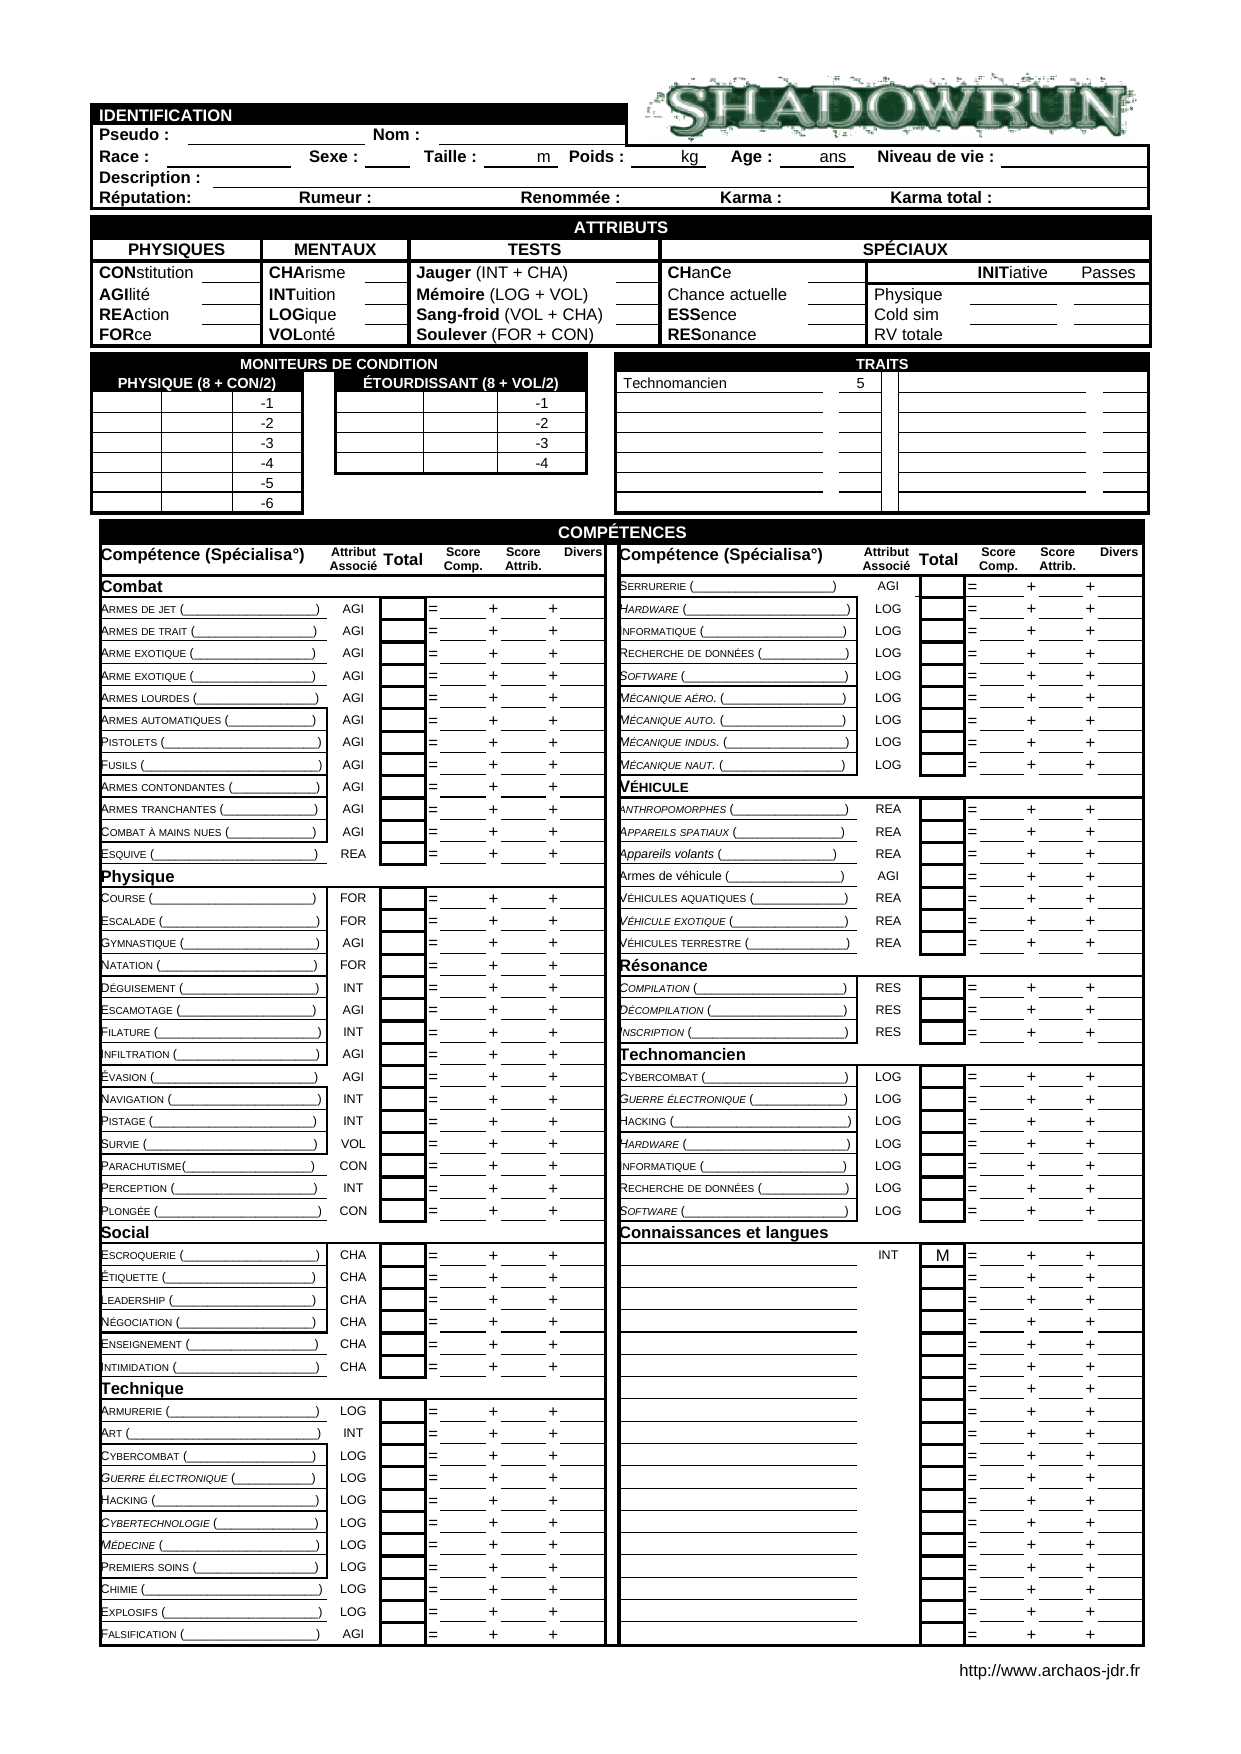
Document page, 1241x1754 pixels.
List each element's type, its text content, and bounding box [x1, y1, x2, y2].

table_cell + [546, 997, 560, 1019]
table_cell [839, 453, 881, 472]
table_cell [621, 1244, 857, 1264]
table_cell + [546, 1244, 560, 1264]
table_cell + [486, 975, 501, 997]
table_cell [426, 545, 440, 573]
table_cell [922, 1468, 963, 1487]
table_cell [426, 1376, 440, 1398]
table_cell anthropomorphes (________________) [621, 799, 857, 819]
table_cell [376, 863, 380, 886]
table_cell [899, 453, 1086, 472]
table_cell [980, 775, 1024, 796]
table_cell [440, 1020, 486, 1042]
table_cell [382, 688, 424, 707]
table_cell [922, 1312, 963, 1331]
table_cell [382, 1179, 424, 1198]
table_cell + [546, 841, 560, 863]
table_cell RV totale [868, 324, 970, 344]
table_cell Médecine (______________________) [102, 1533, 326, 1554]
table_cell [915, 640, 919, 663]
table_cell [857, 819, 861, 841]
table_cell [440, 1199, 486, 1220]
table_cell + [1083, 1309, 1098, 1331]
table_cell [560, 1043, 604, 1064]
table_cell AGI [331, 618, 376, 640]
table_cell [857, 1376, 861, 1398]
table_cell res [861, 997, 915, 1019]
table_cell Mécanique aéro. (_________________) [621, 687, 856, 707]
table_cell [382, 1000, 424, 1019]
table_cell [498, 491, 586, 511]
table_cell [1039, 664, 1083, 685]
table_cell m [484, 145, 558, 166]
table_cell [560, 753, 604, 774]
table_cell log [861, 663, 915, 685]
table_cell = [966, 819, 979, 841]
table_cell = [966, 730, 979, 752]
table_cell [382, 1602, 424, 1621]
table_cell [1098, 799, 1142, 819]
table_header [588, 352, 614, 372]
table_cell INT [331, 1086, 376, 1108]
table_cell [823, 372, 839, 392]
table_cell [327, 1400, 331, 1421]
table_cell Renommée : [513, 188, 631, 207]
table_cell [915, 1244, 919, 1264]
table_cell Informatique (____________________) [621, 1154, 856, 1175]
table_cell + [1024, 1086, 1039, 1108]
table_cell [980, 597, 1024, 618]
table_cell [501, 1176, 546, 1198]
table_cell + [1083, 1066, 1098, 1086]
table_cell + [1083, 707, 1098, 729]
table_cell + [546, 953, 560, 975]
table_cell [1083, 774, 1098, 796]
table_cell + [546, 1510, 560, 1532]
table_cell [922, 911, 963, 930]
table_cell [808, 325, 865, 344]
table_cell [382, 755, 424, 774]
table_cell [861, 1331, 915, 1354]
table_cell [857, 886, 861, 908]
table_cell [1001, 147, 1147, 166]
table_cell [440, 909, 486, 930]
table_cell + [1024, 1554, 1039, 1577]
table_cell [93, 392, 161, 412]
table_cell log [861, 596, 915, 618]
table_cell [616, 263, 658, 282]
table_cell [857, 863, 861, 886]
table_cell + [1024, 618, 1039, 640]
table_cell [440, 1377, 486, 1398]
table_cell [861, 774, 915, 796]
table_cell [560, 1533, 604, 1554]
table_cell [1098, 931, 1142, 952]
table_cell = [966, 799, 979, 819]
table_cell + [486, 663, 501, 685]
table_cell [980, 1377, 1024, 1398]
table_cell Combat à mains nues (____________) [102, 820, 326, 841]
table_cell cha [331, 1287, 376, 1309]
table_cell Armurerie (_____________________) [102, 1400, 327, 1421]
table_cell [486, 577, 501, 596]
table_cell = [966, 977, 979, 997]
table_cell [857, 1042, 861, 1064]
table_cell [980, 1221, 1024, 1242]
table_cell FORce [93, 324, 202, 344]
table_cell [980, 1110, 1024, 1131]
table_cell Race : [93, 144, 167, 166]
table_cell [980, 909, 1024, 930]
table_cell [621, 1288, 857, 1309]
table_cell [857, 1554, 861, 1577]
table_cell Armes lourdes (_________________) [102, 686, 327, 707]
table_cell AGI [331, 1064, 376, 1086]
table_cell INITiative [970, 263, 1057, 282]
table_cell Compétence (Spécialisa°) [621, 545, 857, 573]
table_cell [980, 1355, 1024, 1376]
table_cell [382, 1268, 424, 1287]
table_cell log [861, 752, 915, 774]
table_cell [560, 577, 604, 596]
table_cell [915, 841, 919, 863]
table_cell [382, 1067, 424, 1086]
table_cell [162, 433, 232, 452]
table_cell + [1083, 977, 1098, 997]
table_cell + [1083, 685, 1098, 707]
table_cell [382, 1245, 424, 1264]
table_cell [501, 1043, 546, 1064]
table_cell [501, 1132, 546, 1153]
table_cell + [546, 640, 560, 663]
table_cell [980, 1555, 1024, 1577]
table_cell Intimidation (____________________) [102, 1355, 327, 1376]
table_cell [376, 577, 380, 596]
table_cell + [486, 1265, 501, 1287]
table_cell [1086, 452, 1103, 472]
table_cell [1098, 1221, 1142, 1242]
table_cell Cybertechnologie (______________) [102, 1512, 326, 1532]
table_cell = [966, 1066, 979, 1086]
table_cell + [1024, 886, 1039, 908]
table_cell [93, 473, 161, 491]
table_cell [501, 1020, 546, 1042]
table_cell [1039, 1132, 1083, 1153]
table_cell CON [331, 1198, 376, 1220]
table_cell [915, 1175, 919, 1198]
table_cell [861, 1376, 915, 1398]
table_cell [617, 453, 822, 472]
table_cell + [1024, 997, 1039, 1019]
table_cell [501, 1622, 546, 1643]
table_cell = [966, 1331, 979, 1354]
table_cell [560, 888, 604, 908]
table_cell [501, 976, 546, 997]
table_cell [1098, 1110, 1142, 1131]
table_cell [560, 641, 604, 663]
table_cell + [1083, 596, 1098, 618]
table_cell + [546, 908, 560, 930]
table_cell [560, 1199, 604, 1220]
table_cell [501, 1244, 546, 1264]
table_cell Résonance [621, 954, 857, 975]
table_cell [922, 710, 963, 729]
table_cell [607, 1488, 617, 1554]
table_cell [501, 909, 546, 930]
table_cell [426, 863, 440, 886]
table_cell [823, 412, 839, 432]
table_cell [823, 392, 839, 412]
table_cell [915, 1465, 919, 1487]
table_cell [380, 866, 426, 886]
table_cell [440, 1310, 486, 1331]
table_cell Recherche de données (____________) [621, 641, 856, 663]
table_cell [621, 1333, 857, 1354]
table_cell [882, 372, 898, 511]
table_cell [331, 863, 376, 886]
table_cell [915, 1287, 919, 1309]
table_cell [915, 1309, 919, 1331]
table_cell + [1083, 1019, 1098, 1042]
table_cell + [1083, 841, 1098, 863]
table_cell = [966, 640, 979, 663]
table_cell = [966, 886, 979, 908]
table_cell AGI [331, 598, 376, 618]
table_cell [839, 413, 881, 432]
table_cell + [1024, 577, 1039, 596]
table_cell [327, 1621, 331, 1643]
table_cell [617, 393, 822, 412]
table_cell [588, 392, 614, 412]
table_cell [922, 1513, 963, 1532]
table_cell Armes contondantes (____________) [102, 776, 326, 796]
table_cell + [1083, 1621, 1098, 1643]
table_cell [1039, 731, 1083, 752]
table_cell [915, 752, 919, 774]
table_cell [560, 1244, 604, 1264]
table_cell = [966, 841, 979, 863]
table_cell [899, 413, 1086, 432]
table_cell [382, 1290, 424, 1309]
table_cell [380, 1379, 426, 1398]
table_cell [560, 598, 604, 618]
table_cell [1098, 1489, 1142, 1510]
table_cell + [1083, 1488, 1098, 1510]
table_cell [915, 1599, 919, 1621]
table_cell [980, 1578, 1024, 1599]
table_cell [915, 685, 919, 707]
table_cell Mécanique naut. (_________________) [621, 753, 856, 774]
table_cell Physique (8 + CON/2) [93, 375, 301, 392]
table_cell + [1083, 577, 1098, 596]
table_cell [922, 1491, 963, 1510]
table_cell [857, 774, 861, 796]
table_cell [915, 730, 919, 752]
table_cell [980, 1154, 1024, 1175]
table_cell [440, 686, 486, 707]
table_cell + [1083, 997, 1098, 1019]
table_cell [440, 1244, 486, 1264]
table_cell Armes de jet (___________________) [102, 598, 327, 618]
table_cell [1001, 188, 1147, 207]
table_cell [560, 619, 604, 640]
table_cell [857, 841, 861, 863]
table_cell log [861, 730, 915, 752]
table_cell [501, 641, 546, 663]
table_cell [501, 820, 546, 841]
table_cell Mécanique auto. (_________________) [621, 708, 856, 729]
table_cell [1039, 1244, 1083, 1264]
table_cell [382, 1023, 424, 1042]
table_cell Falsification (___________________) [102, 1622, 327, 1643]
table_cell [965, 1220, 979, 1242]
table_cell [1098, 1600, 1142, 1621]
table_cell = [427, 796, 440, 819]
table_cell [616, 325, 658, 344]
table_cell [327, 685, 331, 707]
table_cell [382, 1401, 424, 1421]
table_cell [861, 1309, 915, 1331]
table_cell = [966, 1532, 979, 1554]
table_cell + [1024, 707, 1039, 729]
table_cell [823, 472, 839, 491]
table_cell [546, 1376, 560, 1398]
table_cell [560, 1400, 604, 1421]
table_cell Rumeur : [291, 188, 410, 207]
table_header Moniteurs de condition [93, 355, 585, 372]
table_cell [440, 1221, 486, 1242]
table_cell + [1083, 799, 1098, 819]
table_cell log [861, 1198, 915, 1220]
table_cell [426, 1220, 440, 1242]
table_cell = [427, 1086, 440, 1108]
table_cell + [1024, 663, 1039, 685]
table_cell + [546, 1086, 560, 1108]
table_cell agi [331, 1621, 376, 1643]
table_cell [1098, 1087, 1142, 1108]
table_cell [616, 283, 658, 304]
table_cell = [427, 618, 440, 640]
table_cell [621, 1489, 857, 1510]
table_cell + [1024, 1376, 1039, 1398]
table_cell + [1083, 1331, 1098, 1354]
table_cell log [861, 1109, 915, 1131]
table_cell [980, 1511, 1024, 1532]
table_cell Physique [102, 864, 327, 886]
table_cell [617, 473, 822, 491]
table_cell Appareils spatiaux (_______________) [621, 820, 857, 841]
table_cell Sang-froid (VOL + CHA) [411, 304, 616, 324]
table_cell [1039, 864, 1083, 886]
table_cell [915, 1421, 919, 1443]
table_cell Inscription (______________________) [621, 1020, 856, 1042]
table_cell [162, 493, 232, 511]
table_cell = [966, 752, 979, 774]
table_cell [607, 1554, 617, 1577]
table_cell [621, 1600, 857, 1621]
table_cell [980, 1199, 1024, 1220]
table_cell [1098, 619, 1142, 640]
table_cell + [1083, 1599, 1098, 1621]
table_cell [1098, 1533, 1142, 1554]
table_cell CHanCe [662, 263, 808, 282]
table_cell [1039, 954, 1083, 975]
table_cell RES [861, 977, 915, 997]
table_cell VOLonté [263, 324, 365, 344]
table_cell = [966, 1287, 979, 1309]
table_cell Étiquette (_____________________) [102, 1266, 326, 1287]
table_cell [980, 820, 1024, 841]
table_cell + [486, 1421, 501, 1443]
table_cell [1098, 954, 1142, 975]
table_cell Score Attrib. [501, 545, 546, 573]
table_cell [1074, 285, 1149, 304]
table_header Identification [93, 106, 625, 125]
table_cell + [1024, 1175, 1039, 1198]
table_cell = [427, 1287, 440, 1309]
table_cell [1039, 998, 1083, 1019]
table_cell = [966, 1153, 979, 1175]
table_cell [1039, 1444, 1083, 1465]
table_cell [922, 933, 963, 952]
table_cell [486, 1220, 501, 1242]
table_cell + [486, 796, 501, 819]
table_cell [327, 577, 331, 596]
table_cell [331, 577, 376, 596]
table_cell + [546, 1621, 560, 1643]
table_cell [501, 1333, 546, 1354]
table_cell [617, 413, 822, 432]
table_cell [1098, 1399, 1142, 1421]
table_cell cha [331, 1244, 376, 1264]
table_cell [1098, 686, 1142, 707]
table_cell [857, 1443, 861, 1465]
table_cell [857, 1244, 861, 1264]
table_cell [922, 1424, 963, 1443]
table_cell [621, 1444, 857, 1465]
table_cell [1098, 1266, 1142, 1287]
table_cell [501, 864, 546, 886]
table_cell [1074, 325, 1149, 344]
table_cell [1039, 1221, 1083, 1242]
table_cell [213, 166, 1147, 187]
table_cell Recherche de données (____________) [621, 1176, 856, 1198]
table_cell [965, 953, 979, 975]
table_cell [501, 931, 546, 952]
table_cell [920, 777, 964, 796]
table_cell [486, 545, 501, 573]
table_cell [1098, 731, 1142, 752]
table_cell [501, 1489, 546, 1510]
table_cell [365, 144, 410, 166]
table_cell Attribut Associé [857, 545, 915, 573]
table_cell [861, 953, 915, 975]
table_cell log [861, 685, 915, 707]
table_cell = [966, 1577, 979, 1599]
table_cell + [1083, 1554, 1098, 1577]
table_cell = [966, 1376, 979, 1398]
table_cell [382, 822, 424, 841]
table_cell [440, 1444, 486, 1465]
table_cell + [486, 1019, 501, 1042]
table_cell [980, 1176, 1024, 1198]
table_cell Appareils volants (________________) [621, 842, 857, 863]
table_cell + [546, 752, 560, 774]
table_cell [1039, 1489, 1083, 1510]
table_cell [440, 598, 486, 618]
table_cell + [1024, 1309, 1039, 1331]
table_cell + [546, 1331, 560, 1354]
table_cell + [546, 888, 560, 908]
table_cell [440, 775, 486, 796]
table_cell [1039, 708, 1083, 729]
table_cell [93, 453, 161, 472]
table_cell + [1083, 1577, 1098, 1599]
table_cell Physique [868, 285, 970, 304]
table_cell physiques [93, 240, 260, 259]
table_cell [501, 1533, 546, 1554]
table_cell [1057, 285, 1074, 304]
table_cell [915, 997, 919, 1019]
table_cell + [1083, 640, 1098, 663]
table_cell + [1024, 1198, 1039, 1220]
table_cell + [546, 1532, 560, 1554]
table_cell [327, 640, 331, 663]
table_cell [304, 432, 334, 452]
table_cell + [1024, 1532, 1039, 1554]
table_cell [440, 731, 486, 752]
table_cell -3 [498, 433, 585, 452]
table_cell [382, 1134, 424, 1153]
table_cell [382, 1535, 424, 1554]
table_cell = [427, 1532, 440, 1554]
table_cell Cold sim [868, 304, 970, 324]
table_cell [560, 1466, 604, 1487]
table_cell = [427, 975, 440, 997]
table_cell [1039, 619, 1083, 640]
table_cell = [966, 618, 979, 640]
table_cell [1083, 953, 1098, 975]
table_cell [1039, 641, 1083, 663]
table_cell [823, 432, 839, 452]
table_cell [808, 263, 865, 282]
table_cell [382, 1089, 424, 1108]
table_cell [202, 263, 260, 282]
table_cell = [966, 707, 979, 729]
table_cell [560, 931, 604, 952]
table_cell [861, 1488, 915, 1510]
table_cell [501, 1355, 546, 1376]
table_cell [588, 412, 614, 432]
table_cell [501, 798, 546, 819]
table_cell [560, 864, 604, 886]
table_cell + [486, 1109, 501, 1131]
table_cell + [1024, 1287, 1039, 1309]
table_cell Plongée (_______________________) [102, 1199, 327, 1220]
table_cell log [861, 618, 915, 640]
table_cell [382, 956, 424, 975]
table_cell [188, 125, 365, 144]
table_cell [382, 666, 424, 685]
table_cell log [331, 1488, 376, 1510]
table_cell [382, 1201, 424, 1220]
table_cell [857, 1309, 861, 1331]
table_cell [560, 1489, 604, 1510]
table_cell Divers [560, 545, 604, 573]
table_cell [857, 1577, 861, 1599]
table_cell + [1083, 1465, 1098, 1487]
table_cell + [1083, 1244, 1098, 1264]
table_cell [607, 1131, 617, 1465]
table_cell [382, 710, 424, 729]
table_cell [1103, 393, 1147, 412]
table_cell = [966, 663, 979, 685]
table_cell [980, 931, 1024, 952]
table_cell Compilation (_____________________) [621, 977, 856, 997]
table_cell [915, 1042, 920, 1064]
table_cell = [966, 1488, 979, 1510]
table_cell [1103, 473, 1147, 491]
table_cell [560, 1444, 604, 1465]
table_cell [980, 1266, 1024, 1287]
table_cell [440, 888, 486, 908]
table_cell + [546, 1443, 560, 1465]
table_cell int [331, 1109, 376, 1131]
table_cell [440, 664, 486, 685]
table_cell + [486, 1621, 501, 1643]
table_cell [327, 863, 331, 886]
table_cell [861, 1599, 915, 1621]
table_cell log [331, 1599, 376, 1621]
table_cell [331, 1220, 376, 1242]
table_cell [915, 1554, 919, 1577]
table_cell = [966, 1265, 979, 1287]
table_cell [922, 1624, 963, 1643]
table_cell [922, 1156, 963, 1175]
table_cell log [331, 1400, 376, 1421]
table_cell [304, 412, 334, 432]
table_cell + [1083, 886, 1098, 908]
table_cell + [486, 930, 501, 952]
table_cell [915, 1265, 919, 1287]
table_cell Soulever (FOR + CON) [411, 324, 616, 344]
table_cell + [486, 888, 501, 908]
table_cell Perception (____________________) [102, 1176, 327, 1198]
table_cell [1039, 686, 1083, 707]
table_cell [915, 1354, 919, 1376]
table_cell [922, 1290, 963, 1309]
table_cell [961, 545, 976, 573]
table_cell [1057, 263, 1074, 282]
table_cell + [546, 1577, 560, 1599]
table_cell + [546, 1064, 560, 1086]
table_cell [560, 731, 604, 752]
table_cell = [427, 1465, 440, 1487]
table_cell + [546, 1465, 560, 1487]
table_cell [915, 953, 920, 975]
table_cell + [486, 1400, 501, 1421]
table_cell RESonance [662, 324, 808, 344]
table_cell + [1024, 1577, 1039, 1599]
table_cell + [486, 1309, 501, 1331]
table_cell Armes de véhicule (________________) [621, 864, 857, 886]
table_cell + [1024, 1153, 1039, 1175]
table_cell kg [631, 147, 706, 166]
table_cell Poids : [558, 145, 631, 166]
table_cell [915, 1109, 919, 1131]
table_cell = [966, 1109, 979, 1131]
table_cell Divers [1094, 545, 1142, 573]
table_cell + [546, 618, 560, 640]
table_cell [440, 577, 486, 596]
table_cell [915, 1577, 919, 1599]
table_cell [1098, 1555, 1142, 1577]
table_cell [922, 1268, 963, 1287]
table_cell AGI [331, 930, 376, 952]
table_cell AGI [331, 796, 376, 819]
table_cell [382, 1468, 424, 1487]
table_cell [823, 491, 839, 511]
table_cell [501, 1466, 546, 1487]
table_cell [980, 641, 1024, 663]
table_cell [337, 453, 423, 472]
table_cell + [1083, 1398, 1098, 1421]
table_cell [560, 1422, 604, 1443]
table_cell [440, 1533, 486, 1554]
table_cell [501, 998, 546, 1019]
table_cell Évasion (_______________________) [102, 1066, 327, 1086]
table_cell [546, 863, 560, 886]
table_cell [915, 1153, 919, 1175]
table_cell [980, 1489, 1024, 1510]
table_cell [560, 775, 604, 796]
table_cell [327, 1421, 331, 1443]
table_cell + [546, 730, 560, 752]
table_cell Déguisement (___________________) [102, 977, 326, 997]
table_cell [861, 1421, 915, 1443]
table_cell [1039, 1399, 1083, 1421]
table_cell Total [380, 545, 426, 573]
table_cell [440, 1600, 486, 1621]
table_cell [1039, 1199, 1083, 1220]
table_cell [980, 1422, 1024, 1443]
table_cell [922, 1580, 963, 1599]
table_cell [808, 305, 865, 324]
table_cell [382, 1112, 424, 1131]
table_cell [839, 473, 881, 491]
table_cell + [546, 1131, 560, 1153]
table_cell Technique [102, 1377, 327, 1398]
table_cell [980, 1533, 1024, 1554]
table_cell [857, 1510, 861, 1532]
table_cell + [486, 1086, 501, 1108]
table_cell [1039, 1622, 1083, 1643]
table_cell [922, 1089, 963, 1108]
table_cell [899, 493, 1086, 511]
table_cell [440, 1622, 486, 1643]
table_cell rea [861, 841, 915, 863]
table_header Attributs [93, 218, 1149, 237]
table_cell FOR [331, 953, 376, 975]
table_cell [857, 1398, 861, 1421]
table_cell log [861, 707, 915, 729]
table_cell [560, 1288, 604, 1309]
table_cell + [1024, 799, 1039, 819]
table_cell CONstitution [93, 263, 202, 282]
table_cell [501, 577, 546, 596]
table_cell [560, 1622, 604, 1643]
table_cell [501, 775, 546, 796]
table_cell = [966, 1554, 979, 1577]
table_cell [857, 1488, 861, 1510]
table_cell [304, 452, 334, 472]
table_cell [382, 911, 424, 930]
table_cell [607, 545, 617, 1108]
table_cell -4 [498, 453, 585, 472]
table_cell [382, 1558, 424, 1577]
table_cell [915, 1488, 919, 1510]
table_cell + [486, 1042, 501, 1064]
table_cell + [1024, 685, 1039, 707]
table_cell + [486, 730, 501, 752]
table_cell [440, 1578, 486, 1599]
table_cell [617, 433, 822, 452]
table_cell + [486, 1064, 501, 1086]
table_cell + [1083, 1532, 1098, 1554]
table_cell [337, 413, 423, 432]
table_cell [304, 472, 335, 491]
table_cell + [486, 1354, 501, 1376]
table_cell + [1083, 618, 1098, 640]
table_cell [440, 708, 486, 729]
table_cell + [1024, 1131, 1039, 1153]
table_cell [546, 577, 560, 596]
table_cell Description : [93, 166, 213, 187]
table_cell INTuition [263, 282, 365, 304]
table_cell [922, 599, 963, 618]
table_cell [162, 392, 232, 412]
table_cell [1086, 472, 1103, 491]
table_cell + [486, 1599, 501, 1621]
table_cell [915, 863, 919, 886]
table_cell ans [780, 147, 853, 166]
table_cell + [1083, 1131, 1098, 1153]
table_cell Passes [1074, 263, 1149, 282]
table_cell Total [915, 545, 961, 573]
table_cell res [861, 1019, 915, 1042]
table_cell + [1024, 1398, 1039, 1421]
table_cell [922, 978, 963, 997]
table_cell + [546, 663, 560, 685]
table_cell + [546, 1198, 560, 1220]
table_cell [440, 753, 486, 774]
table_cell [440, 1555, 486, 1577]
table_cell int [331, 1019, 376, 1042]
table_cell [915, 1398, 919, 1421]
table_cell + [486, 1287, 501, 1309]
table_cell [922, 1602, 963, 1621]
table_cell + [546, 975, 560, 997]
table_cell + [546, 1175, 560, 1198]
table_cell agi [861, 577, 915, 596]
table_cell [327, 1198, 331, 1220]
table_cell [486, 1376, 501, 1398]
table_cell [560, 1578, 604, 1599]
table_cell log [861, 640, 915, 663]
table_cell [382, 777, 424, 796]
table_cell log [331, 1443, 376, 1465]
table_cell [424, 392, 497, 412]
table_cell + [1083, 1510, 1098, 1532]
table_cell = [427, 1244, 440, 1264]
table_cell [382, 1424, 424, 1443]
table_cell [1039, 931, 1083, 952]
table_cell [1039, 1466, 1083, 1487]
table_cell [440, 1489, 486, 1510]
table_cell + [1083, 1376, 1098, 1398]
table_cell [980, 1333, 1024, 1354]
table_cell = [427, 730, 440, 752]
table_cell [980, 753, 1024, 774]
table_cell [980, 1087, 1024, 1108]
table_cell Cybercombat (__________________) [102, 1445, 326, 1465]
table_cell 5 [839, 372, 881, 392]
table_cell [162, 453, 232, 472]
table_cell [1103, 493, 1147, 511]
table_cell [980, 1043, 1024, 1064]
table_cell = [427, 1621, 440, 1643]
table_cell [1039, 1288, 1083, 1309]
table_cell = [966, 1198, 979, 1220]
table_cell log [861, 1086, 915, 1108]
table_cell [382, 1357, 424, 1376]
table_cell + [486, 953, 501, 975]
table_cell = [427, 640, 440, 663]
table_cell [915, 1131, 919, 1153]
table_cell + [546, 1400, 560, 1421]
table_cell [980, 1622, 1024, 1643]
table_cell + [486, 1443, 501, 1465]
table_cell [410, 188, 513, 207]
table_cell [560, 1154, 604, 1175]
table_cell + [546, 819, 560, 841]
table_cell [922, 1023, 963, 1042]
table_cell [440, 954, 486, 975]
table_cell Véhicules terrestre (______________) [621, 931, 857, 952]
table_cell [501, 619, 546, 640]
table_cell = [427, 1109, 440, 1131]
table_cell [915, 1066, 919, 1086]
table_cell Esquive (_______________________) [102, 843, 327, 863]
table_cell + [1083, 863, 1098, 886]
table_cell log [861, 1131, 915, 1153]
table_cell [922, 621, 963, 640]
table_cell [560, 1221, 604, 1242]
table_cell [1020, 545, 1035, 573]
table_cell + [1024, 819, 1039, 841]
table_cell [335, 491, 424, 511]
table_cell [501, 1199, 546, 1220]
table_cell Attribut Associé [327, 545, 380, 573]
table_cell Chimie (_________________________) [102, 1579, 327, 1599]
table_cell = [427, 1064, 440, 1086]
table_cell [857, 1421, 861, 1443]
table_cell + [486, 640, 501, 663]
table_cell [1024, 953, 1039, 975]
table_cell Infiltration (____________________) [102, 1043, 326, 1064]
table_cell AGI [331, 752, 376, 774]
table_cell [621, 1466, 857, 1487]
table_cell [424, 491, 498, 511]
table_cell Karma : [713, 188, 800, 207]
table_cell [560, 1511, 604, 1532]
table_cell [915, 597, 919, 618]
table_cell [980, 619, 1024, 640]
table_cell [980, 1466, 1024, 1487]
table_cell [915, 663, 919, 685]
table_cell [980, 1600, 1024, 1621]
table_cell [1098, 1020, 1142, 1042]
table_cell + [1024, 1443, 1039, 1465]
table_cell [1039, 1333, 1083, 1354]
table_cell [915, 1198, 919, 1220]
table_cell [621, 1422, 857, 1443]
table_cell = [966, 1354, 979, 1376]
table_cell Pseudo : [93, 125, 188, 144]
table_cell [922, 866, 963, 886]
table_cell + [1083, 819, 1098, 841]
table_cell [899, 393, 1086, 412]
table_cell [970, 305, 1057, 324]
table_cell rea [861, 908, 915, 930]
table_cell [382, 621, 424, 640]
table_cell [93, 433, 161, 452]
table_cell [440, 1333, 486, 1354]
table_cell Hardware (_______________________) [621, 598, 856, 618]
table_cell = [427, 1153, 440, 1175]
table_cell = [966, 1443, 979, 1465]
table_cell [621, 1622, 857, 1643]
table_cell + [546, 1287, 560, 1309]
table_cell [1039, 1020, 1083, 1042]
table_cell [1086, 372, 1103, 392]
table_cell [1039, 1511, 1083, 1532]
table_cell + [486, 819, 501, 841]
table_cell [1098, 1310, 1142, 1331]
table_cell [857, 1287, 861, 1309]
table_cell [440, 1266, 486, 1287]
table_cell [1098, 1355, 1142, 1376]
table_cell [922, 1335, 963, 1354]
table_cell [922, 1558, 963, 1577]
table_cell + [486, 1465, 501, 1487]
table_cell log [861, 1066, 915, 1086]
table_cell [1039, 977, 1083, 997]
table_cell [162, 473, 232, 491]
table_cell = [966, 597, 979, 618]
table_cell [861, 1554, 915, 1577]
table_cell Guerre électronique (___________) [102, 1466, 326, 1487]
table_cell [560, 1333, 604, 1354]
table_cell [424, 453, 497, 472]
table_cell AGI [331, 819, 376, 841]
table_cell [337, 433, 423, 452]
table_cell [1083, 1042, 1098, 1064]
table_cell [560, 954, 604, 975]
table_cell [621, 1511, 857, 1532]
table_cell = [427, 1331, 440, 1354]
table_cell [980, 1399, 1024, 1421]
table_header [1139, 103, 1149, 125]
table_cell log [331, 1465, 376, 1487]
table_header Traits [617, 355, 1147, 372]
table_cell [501, 1087, 546, 1108]
table_cell [1098, 641, 1142, 663]
table_cell -3 [233, 433, 301, 452]
table_cell [327, 1376, 331, 1398]
table_cell Survie (________________________) [102, 1132, 326, 1153]
table_cell [440, 820, 486, 841]
table_cell AGI [331, 663, 376, 685]
table_cell + [1083, 1198, 1098, 1220]
table_cell [304, 392, 334, 412]
table_cell [1098, 887, 1142, 908]
table_cell [1098, 1578, 1142, 1599]
table_cell cha [331, 1265, 376, 1287]
table_cell Mécanique indus. (_________________) [621, 731, 856, 752]
table_cell [1039, 597, 1083, 618]
table_cell [440, 842, 486, 863]
table_cell [1039, 799, 1083, 819]
table_cell [380, 1223, 426, 1242]
table_cell [560, 820, 604, 841]
table_cell [628, 125, 1149, 144]
table_cell Navigation (_____________________) [102, 1088, 326, 1108]
table_cell [857, 1621, 861, 1643]
table_cell AGI [331, 730, 376, 752]
table_cell [501, 1110, 546, 1131]
table_cell Fusils (_________________________) [102, 753, 326, 774]
table_cell [440, 1422, 486, 1443]
table_cell [1024, 1220, 1039, 1242]
table_cell = [427, 1577, 440, 1599]
table_cell + [546, 1153, 560, 1175]
table_cell [915, 1621, 919, 1643]
table_cell [621, 1555, 857, 1577]
table_cell -6 [233, 493, 301, 511]
table_cell + [546, 598, 560, 618]
table_cell [922, 1401, 963, 1421]
table_cell = [966, 1599, 979, 1621]
table_cell Armes tranchantes (_____________) [102, 798, 326, 819]
table_cell [560, 1600, 604, 1621]
table_cell [922, 1179, 963, 1198]
table_cell [1080, 545, 1094, 573]
table_cell [1098, 864, 1142, 886]
table_cell log [861, 1175, 915, 1198]
table_cell [970, 285, 1057, 304]
table_cell [1039, 1578, 1083, 1599]
table_cell [915, 774, 920, 796]
table_cell Compétence (Spécialisa°) [102, 545, 327, 573]
table_cell [899, 372, 1086, 392]
table_cell Natation (______________________) [102, 954, 326, 975]
table_cell [382, 933, 424, 952]
table_cell [922, 688, 963, 707]
table_cell = [427, 1554, 440, 1577]
table_cell [440, 1400, 486, 1421]
table_cell [857, 930, 861, 952]
table_cell FOR [331, 888, 376, 908]
table_cell [922, 1000, 963, 1019]
table_cell + [1024, 640, 1039, 663]
table_cell [365, 283, 407, 304]
table_cell [382, 978, 424, 997]
table_cell -1 [233, 392, 301, 412]
table_cell Mémoire (LOG + VOL) [411, 282, 616, 304]
table_cell Décompilation (___________________) [621, 998, 856, 1019]
table_cell [631, 188, 713, 207]
table_cell + [1024, 730, 1039, 752]
table_cell [922, 577, 963, 596]
table_cell [1098, 998, 1142, 1019]
table_cell [915, 577, 919, 596]
table_cell [861, 1287, 915, 1309]
table_cell rea [861, 886, 915, 908]
table_cell [382, 644, 424, 663]
table_cell Gymnastique (___________________) [102, 931, 326, 952]
table_cell + [546, 796, 560, 819]
table_cell [382, 1446, 424, 1465]
table_cell Karma total : [883, 188, 1001, 207]
table_cell = [966, 1175, 979, 1198]
table_cell + [486, 598, 501, 618]
table_cell = [427, 598, 440, 618]
table_cell -2 [233, 413, 301, 432]
table_cell [439, 125, 625, 144]
table_cell agi [861, 863, 915, 886]
table_cell [1039, 1110, 1083, 1131]
table_cell + [486, 1175, 501, 1198]
table_cell [501, 1400, 546, 1421]
table_cell = [427, 1488, 440, 1510]
table_cell + [486, 752, 501, 774]
table_cell Score Comp. [440, 545, 486, 573]
table_cell [380, 577, 426, 596]
table_cell [915, 799, 919, 819]
table_cell [980, 731, 1024, 752]
table_cell [861, 1510, 915, 1532]
table_cell + [486, 997, 501, 1019]
table_cell [560, 1377, 604, 1398]
table_cell [980, 864, 1024, 886]
table_cell = [966, 1398, 979, 1421]
table_cell log [331, 1532, 376, 1554]
table_cell [861, 1443, 915, 1465]
table_cell [1086, 491, 1103, 511]
table_cell Nom : [365, 125, 439, 144]
table_cell [304, 372, 334, 392]
table_cell [1039, 1087, 1083, 1108]
table_cell Sexe : [291, 145, 365, 166]
table_cell Pistage (_______________________) [102, 1110, 326, 1131]
table_cell [915, 1376, 919, 1398]
table_cell [1098, 708, 1142, 729]
table_cell [440, 976, 486, 997]
table_cell [861, 1398, 915, 1421]
table_cell [922, 1201, 963, 1220]
table_cell [621, 1266, 857, 1287]
table_cell -1 [498, 392, 585, 412]
table_cell [922, 666, 963, 685]
table_cell [376, 1220, 380, 1242]
table_cell AGIlité [93, 282, 202, 304]
table_cell [857, 1220, 861, 1242]
table_cell [920, 1045, 964, 1064]
table_cell + [1024, 930, 1039, 952]
table_cell Pistolets (______________________) [102, 731, 326, 752]
table_cell [915, 819, 919, 841]
table_cell Hacking (_________________________) [621, 1110, 856, 1131]
table_cell [621, 1399, 857, 1421]
table_cell [922, 1134, 963, 1153]
table_cell Escroquerie (___________________) [102, 1244, 326, 1264]
table_cell [861, 1465, 915, 1487]
table_cell [1039, 1066, 1083, 1086]
table_cell + [1083, 1443, 1098, 1465]
table_cell [920, 1223, 964, 1242]
table_cell Age : [706, 147, 779, 166]
table_cell + [1024, 1421, 1039, 1443]
table_cell = [427, 1131, 440, 1153]
table_cell [560, 976, 604, 997]
table_cell [607, 1577, 617, 1599]
table_cell = [427, 685, 440, 707]
table_cell [501, 1578, 546, 1599]
table_cell = [427, 1309, 440, 1331]
table_cell [980, 1132, 1024, 1153]
table_cell REAction [93, 304, 202, 324]
table_cell [327, 618, 331, 640]
table_cell = [427, 930, 440, 952]
table_cell cha [331, 1354, 376, 1376]
table_cell = [966, 1621, 979, 1643]
table_cell + [1024, 908, 1039, 930]
table_cell [382, 733, 424, 752]
table_cell + [1083, 1175, 1098, 1198]
table_cell [546, 545, 560, 573]
table_cell [621, 1310, 857, 1331]
table_cell = [427, 841, 440, 863]
table_cell [1086, 432, 1103, 452]
table_cell [1057, 304, 1074, 324]
table_cell [1039, 842, 1083, 863]
table_cell log [861, 1153, 915, 1175]
table_cell [424, 413, 497, 432]
table_cell Connaissances et langues [621, 1222, 857, 1242]
table_cell [382, 844, 424, 863]
table_cell Arme exotique (_________________) [102, 664, 327, 685]
table_cell [213, 188, 291, 207]
table_cell [868, 263, 970, 282]
table_cell [980, 1020, 1024, 1042]
table_cell [965, 774, 979, 796]
table_cell [440, 798, 486, 819]
table_cell = [966, 863, 979, 886]
table_cell + [486, 1131, 501, 1153]
table_cell = [966, 908, 979, 930]
table_cell [546, 1220, 560, 1242]
table_cell agi [331, 997, 376, 1019]
table_cell [621, 1578, 857, 1599]
table_cell [335, 475, 424, 491]
table_cell [607, 1465, 617, 1487]
table_cell [424, 433, 497, 452]
table_cell [501, 1154, 546, 1175]
table_cell [440, 1176, 486, 1198]
table_cell [915, 977, 919, 997]
table_cell Rea [331, 841, 376, 863]
table_cell + [486, 707, 501, 729]
table_cell Premiers soins (_________________) [102, 1555, 326, 1577]
table_cell [980, 842, 1024, 863]
table_cell [915, 707, 919, 729]
table_cell Escalade (______________________) [102, 908, 326, 930]
table_cell [980, 708, 1024, 729]
table_cell [501, 598, 546, 618]
table_cell + [1083, 1086, 1098, 1108]
table_cell [337, 392, 423, 412]
table_cell [501, 708, 546, 729]
table_cell [899, 473, 1086, 491]
table_cell [327, 1599, 331, 1621]
table_cell [607, 1599, 617, 1621]
table_cell [1098, 1377, 1142, 1398]
table_cell = [427, 1354, 440, 1376]
table_cell [560, 909, 604, 930]
table_cell [965, 1042, 979, 1064]
table_cell + [486, 618, 501, 640]
table_cell + [1024, 1265, 1039, 1287]
table_cell [980, 998, 1024, 1019]
table_cell = [427, 1042, 440, 1064]
table_cell cha [331, 1309, 376, 1331]
table_cell [560, 1087, 604, 1108]
table_cell [861, 1621, 915, 1643]
table_cell Tests [411, 240, 658, 259]
table_cell + [1083, 663, 1098, 685]
table_cell + [1083, 930, 1098, 952]
table_cell -5 [233, 473, 301, 491]
table_cell [440, 1511, 486, 1532]
table_cell + [1024, 1109, 1039, 1131]
table_cell + [546, 685, 560, 707]
table_cell rea [861, 799, 915, 819]
table_cell [382, 1156, 424, 1175]
table_cell [501, 1511, 546, 1532]
table_cell INT [331, 975, 376, 997]
table_cell + [1083, 1153, 1098, 1175]
table_cell [1098, 1622, 1142, 1643]
table_cell [440, 1065, 486, 1086]
table_cell [1098, 909, 1142, 930]
table_cell [202, 325, 260, 344]
table_cell Score Attrib. [1035, 545, 1079, 573]
table_cell [607, 1621, 617, 1643]
table_cell [1103, 372, 1147, 392]
table_cell + [486, 1510, 501, 1532]
table_cell = [966, 1309, 979, 1331]
table_cell [857, 1465, 861, 1487]
table_cell [1098, 1132, 1142, 1153]
table_cell + [1024, 1066, 1039, 1086]
table_cell [922, 1535, 963, 1554]
table_cell Taille : [410, 144, 484, 166]
table_cell + [486, 908, 501, 930]
table_cell + [1083, 752, 1098, 774]
table_cell [501, 664, 546, 685]
table_cell [915, 886, 919, 908]
table_cell [1086, 412, 1103, 432]
table_cell + [1024, 596, 1039, 618]
table_cell + [1083, 730, 1098, 752]
table_cell Score Comp. [976, 545, 1020, 573]
table_cell Véhicule [621, 776, 857, 796]
table_cell [857, 1599, 861, 1621]
table_cell + [486, 1198, 501, 1220]
table_cell [920, 956, 964, 975]
table_cell [1098, 577, 1142, 596]
table_cell [1039, 1533, 1083, 1554]
table_cell [560, 1020, 604, 1042]
table_cell + [546, 707, 560, 729]
table_cell [1039, 1600, 1083, 1621]
table_cell + [1083, 908, 1098, 930]
table_cell [1098, 1444, 1142, 1465]
table_cell [560, 1176, 604, 1198]
table_cell [922, 844, 963, 863]
table_cell + [486, 1153, 501, 1175]
table_cell [501, 1221, 546, 1242]
table_cell [1039, 1154, 1083, 1175]
table_cell mentaux [263, 240, 407, 259]
table_cell [857, 1354, 861, 1376]
table_cell [440, 864, 486, 886]
table_cell [1024, 774, 1039, 796]
table_cell M [922, 1245, 963, 1264]
table_cell [1098, 753, 1142, 774]
table_cell + [486, 685, 501, 707]
table_cell [440, 619, 486, 640]
table_cell [440, 1132, 486, 1153]
table_cell [922, 733, 963, 752]
table_cell + [546, 1042, 560, 1064]
table_cell [857, 577, 861, 596]
table_cell [1098, 1422, 1142, 1443]
table_cell [1039, 1266, 1083, 1287]
table_cell [376, 1376, 380, 1398]
table_cell [327, 1064, 331, 1086]
table_cell [1039, 887, 1083, 908]
table_cell = [966, 1086, 979, 1108]
table_cell [560, 1310, 604, 1331]
table_cell AGI [331, 774, 376, 796]
table_cell + [546, 1109, 560, 1131]
table_cell [1024, 1042, 1039, 1064]
table_cell [1083, 1220, 1098, 1242]
table_cell CON [331, 1153, 376, 1175]
table_cell [560, 1065, 604, 1086]
table_cell [915, 1019, 919, 1042]
table_cell [501, 1377, 546, 1398]
table_cell [501, 686, 546, 707]
table_cell + [546, 1599, 560, 1621]
table_cell [560, 686, 604, 707]
table_cell [922, 822, 963, 841]
table_cell AGI [331, 1042, 376, 1064]
table_cell + [1024, 977, 1039, 997]
table_cell log [331, 1577, 376, 1599]
table_cell + [546, 930, 560, 952]
table_cell [560, 998, 604, 1019]
table_cell [915, 1086, 919, 1108]
table_cell [1039, 909, 1083, 930]
table_cell [922, 644, 963, 663]
table_cell [616, 305, 658, 324]
table_cell Réputation: [93, 187, 213, 207]
table_cell ESSence [662, 304, 808, 324]
table_cell int [331, 1421, 376, 1443]
table_cell AGI [331, 707, 376, 729]
table_cell [167, 144, 291, 166]
table_cell [1074, 305, 1149, 324]
table_cell + [1024, 1510, 1039, 1532]
table_cell [162, 413, 232, 432]
table_cell + [1024, 1354, 1039, 1376]
table_cell [857, 1532, 861, 1554]
table_cell Filature (_______________________) [102, 1020, 326, 1042]
table_cell [1098, 597, 1142, 618]
table_cell = [427, 663, 440, 685]
table_cell [327, 1577, 331, 1599]
table_cell = [966, 1244, 979, 1264]
table_cell [1098, 1199, 1142, 1220]
table_cell + [486, 1331, 501, 1354]
table_cell [899, 433, 1086, 452]
table_cell [382, 1624, 424, 1643]
table_cell [382, 800, 424, 819]
table_cell + [1024, 752, 1039, 774]
table_cell [501, 1266, 546, 1287]
table_cell + [1024, 1019, 1039, 1042]
table_cell [1098, 775, 1142, 796]
table_cell [1039, 1355, 1083, 1376]
table_cell [93, 493, 161, 511]
table_cell = [427, 888, 440, 908]
table_cell [861, 1532, 915, 1554]
table_cell [1039, 1176, 1083, 1198]
table_cell + [1024, 1331, 1039, 1354]
table_cell + [546, 774, 560, 796]
table_cell Informatique (____________________) [621, 619, 856, 640]
table_cell [560, 1555, 604, 1577]
table_cell + [1024, 863, 1039, 886]
table_cell [915, 618, 919, 640]
table_cell [1098, 1466, 1142, 1487]
table_cell [839, 393, 881, 412]
table_cell = [966, 1131, 979, 1153]
table_cell [1098, 820, 1142, 841]
table_cell Art (___________________________) [102, 1422, 327, 1443]
table_cell [1039, 577, 1083, 596]
table_cell [327, 1354, 331, 1376]
table_cell + [546, 1265, 560, 1287]
table_cell + [546, 1421, 560, 1443]
table_cell [560, 1355, 604, 1376]
table_cell + [486, 1554, 501, 1577]
table_cell [586, 472, 614, 491]
table_cell [617, 493, 822, 511]
table_cell [560, 1132, 604, 1153]
table_cell + [546, 1554, 560, 1577]
table_cell = [427, 908, 440, 930]
table_cell Hardware (_______________________) [621, 1133, 856, 1153]
table_cell [1098, 1066, 1142, 1086]
picture [642, 72, 1138, 142]
table_cell [980, 799, 1024, 819]
table_cell [588, 432, 614, 452]
table_cell = [427, 1510, 440, 1532]
table_cell [808, 283, 865, 304]
table_cell [857, 908, 861, 930]
table_cell [1098, 1176, 1142, 1198]
table_cell [980, 977, 1024, 997]
table_cell Armes de trait (_________________) [102, 619, 327, 640]
table_cell [915, 1532, 919, 1554]
table_cell Social [102, 1221, 327, 1242]
table_cell [327, 1175, 331, 1198]
table_cell + [486, 1488, 501, 1510]
table_cell + [486, 774, 501, 796]
table_cell [202, 305, 260, 324]
table_cell [1098, 1333, 1142, 1354]
table_cell vol [331, 1131, 376, 1153]
table_cell log [331, 1554, 376, 1577]
table_cell [382, 1491, 424, 1510]
table_cell + [486, 841, 501, 863]
table_cell [980, 1066, 1024, 1086]
table_cell [915, 908, 919, 930]
table_cell = [427, 1599, 440, 1621]
table_cell Enseignement (__________________) [102, 1334, 327, 1354]
table_cell [501, 1065, 546, 1086]
table_cell = [427, 1198, 440, 1220]
table_cell [486, 863, 501, 886]
table_cell [1103, 413, 1147, 432]
table_cell + [546, 1019, 560, 1042]
table_cell [922, 1112, 963, 1131]
table_cell CHArisme [263, 263, 365, 282]
table_cell [861, 1220, 915, 1242]
table_cell [857, 799, 861, 819]
table_cell AGI [331, 685, 376, 707]
table_cell [365, 305, 407, 324]
table_cell [331, 1376, 376, 1398]
table_cell [382, 1513, 424, 1532]
table_cell Armes automatiques (____________) [102, 709, 326, 729]
table_cell [1098, 842, 1142, 863]
table_cell [1039, 820, 1083, 841]
table_cell [586, 491, 614, 511]
table_cell [382, 1045, 424, 1064]
table_cell [327, 1331, 331, 1354]
table_cell = [427, 819, 440, 841]
table_cell [915, 1510, 919, 1532]
table_cell [980, 1444, 1024, 1465]
table_cell + [1083, 1109, 1098, 1131]
table_cell -4 [233, 453, 301, 472]
table_cell + [546, 1488, 560, 1510]
table_cell + [1083, 1354, 1098, 1376]
table_cell [588, 372, 614, 392]
table_cell [980, 664, 1024, 685]
table_cell Hacking (_______________________) [102, 1489, 326, 1510]
table_cell [365, 263, 407, 282]
table_cell Escamotage (___________________) [102, 998, 326, 1019]
table_cell [857, 1331, 861, 1354]
table_cell = [966, 997, 979, 1019]
table_cell Jauger (INT + CHA) [411, 263, 616, 282]
table_cell = [966, 685, 979, 707]
table_cell [382, 889, 424, 908]
table_cell = [427, 953, 440, 975]
table_cell Explosifs (______________________) [102, 1600, 327, 1621]
table_cell [440, 1466, 486, 1487]
table_cell [501, 1444, 546, 1465]
table_cell [621, 1377, 857, 1398]
table_cell [1039, 1043, 1083, 1064]
table_cell + [1024, 1621, 1039, 1643]
table_cell [1098, 1154, 1142, 1175]
table_cell [202, 283, 260, 304]
table_cell [440, 931, 486, 952]
table_cell [588, 452, 614, 472]
table_cell + [1024, 1599, 1039, 1621]
table_cell [1103, 453, 1147, 472]
table_cell = [966, 577, 979, 596]
table_cell Guerre électronique (_____________) [621, 1087, 856, 1108]
table_cell [440, 1154, 486, 1175]
table_cell [498, 475, 586, 491]
table_cell [501, 1310, 546, 1331]
table_cell = [966, 1510, 979, 1532]
table_cell [560, 798, 604, 819]
table_cell [440, 1087, 486, 1108]
table_cell FOR [331, 908, 376, 930]
table_cell = [427, 1421, 440, 1443]
table_cell [1098, 977, 1142, 997]
table_cell [915, 1443, 919, 1465]
table_cell log [331, 1510, 376, 1532]
table_cell [501, 1422, 546, 1443]
table_cell Arme exotique (_________________) [102, 641, 327, 663]
table_cell [304, 491, 335, 511]
table_cell [1039, 1377, 1083, 1398]
table_cell [365, 325, 407, 344]
table_cell [501, 888, 546, 908]
table_cell [501, 753, 546, 774]
table_cell [424, 475, 498, 491]
table_cell + [486, 1244, 501, 1264]
table_cell [1039, 1310, 1083, 1331]
table_cell [922, 755, 963, 774]
table_cell spéciaux [662, 240, 1149, 259]
table_cell Véhicule exotique (________________) [621, 909, 857, 930]
table_cell [861, 1577, 915, 1599]
table_cell [382, 1580, 424, 1599]
table_cell [1039, 1422, 1083, 1443]
table_cell rea [861, 819, 915, 841]
table_cell Cybercombat (____________________) [621, 1066, 856, 1086]
table_cell [980, 954, 1024, 975]
table_cell [501, 1555, 546, 1577]
table_cell + [546, 1354, 560, 1376]
table_cell [440, 1355, 486, 1376]
table_cell LOGique [263, 304, 365, 324]
table_cell [440, 1043, 486, 1064]
table_cell [1086, 392, 1103, 412]
table_cell [823, 452, 839, 472]
table_cell [501, 1288, 546, 1309]
table_cell = [427, 997, 440, 1019]
table_cell [1098, 664, 1142, 685]
table_cell = [427, 1265, 440, 1287]
table_cell [839, 433, 881, 452]
table_cell + [1024, 841, 1039, 863]
table_cell [800, 188, 883, 207]
table_cell [915, 1220, 920, 1242]
table_cell [922, 1379, 963, 1398]
table_cell [440, 998, 486, 1019]
table_cell = [427, 752, 440, 774]
table_cell [980, 1310, 1024, 1331]
table_cell [560, 664, 604, 685]
table_cell = [427, 1019, 440, 1042]
table_cell int [331, 1175, 376, 1198]
table_cell + [1083, 1421, 1098, 1443]
table_cell Software (_______________________) [621, 1199, 856, 1220]
table_cell Course (_______________________) [102, 888, 326, 908]
table_cell [861, 1354, 915, 1376]
table_cell = [427, 1175, 440, 1198]
table_cell [501, 731, 546, 752]
table_header [628, 71, 1139, 143]
table_cell [1098, 1511, 1142, 1532]
table_cell = [427, 707, 440, 729]
table_cell [382, 599, 424, 618]
table_cell rea [861, 930, 915, 952]
table_cell [440, 1110, 486, 1131]
table_cell [327, 598, 331, 618]
table_cell [501, 842, 546, 863]
table_cell [621, 1355, 857, 1376]
table_cell [922, 889, 963, 908]
table_cell Leadership (____________________) [102, 1288, 326, 1309]
table_cell = [966, 930, 979, 952]
table_cell [1103, 433, 1147, 452]
table_cell [440, 641, 486, 663]
table_cell [501, 1600, 546, 1621]
table_cell [857, 953, 861, 975]
table_cell [607, 1109, 617, 1131]
table_cell = [966, 1465, 979, 1487]
table_cell Chance actuelle [662, 282, 808, 304]
table_cell + [486, 1577, 501, 1599]
table_cell Parachutisme(__________________) [102, 1155, 327, 1175]
table_cell + [546, 1309, 560, 1331]
table_cell -2 [498, 413, 585, 432]
table_cell [861, 1042, 915, 1064]
table_cell + [486, 1532, 501, 1554]
table_cell + [1024, 1488, 1039, 1510]
table_cell [861, 1265, 915, 1287]
table_cell Technomancien [617, 372, 822, 392]
table_cell Serrurerie (____________________) [621, 577, 857, 596]
table_cell Étourdissant (8 + VOL/2) [337, 375, 585, 392]
table_cell = [427, 1400, 440, 1421]
table_cell [382, 1335, 424, 1354]
table_cell [426, 577, 440, 596]
table_cell [93, 413, 161, 432]
table_cell + [1024, 1244, 1039, 1264]
table_cell [382, 1312, 424, 1331]
table_cell Niveau de vie : [854, 147, 1001, 166]
table_cell [980, 887, 1024, 908]
table_cell [922, 1067, 963, 1086]
table_cell = [966, 1421, 979, 1443]
table_cell int [861, 1244, 915, 1264]
table_cell [560, 708, 604, 729]
table_cell [915, 1331, 919, 1354]
table_cell = [427, 1443, 440, 1465]
table_cell [560, 1266, 604, 1287]
table_cell [560, 842, 604, 863]
table_cell [621, 1533, 857, 1554]
table_cell [980, 577, 1024, 596]
table_cell Technomancien [621, 1044, 857, 1064]
table_cell [915, 930, 919, 952]
table_cell [1039, 775, 1083, 796]
table_cell [1057, 324, 1074, 344]
table_cell [440, 1288, 486, 1309]
table_cell [839, 493, 881, 511]
table_cell [980, 1244, 1024, 1264]
table_cell Véhicules aquatiques (_____________) [621, 887, 857, 908]
table_cell + [1083, 1287, 1098, 1309]
table_cell = [966, 1019, 979, 1042]
table_cell [327, 1220, 331, 1242]
table_cell + [1024, 1465, 1039, 1487]
table_cell [327, 1153, 331, 1175]
table_cell [922, 800, 963, 819]
table_cell [980, 686, 1024, 707]
table_cell [1039, 1555, 1083, 1577]
table_cell [922, 1446, 963, 1465]
table_cell Négociation (___________________) [102, 1310, 326, 1331]
table_cell AGI [331, 640, 376, 663]
table_cell [327, 663, 331, 685]
table_cell [1098, 1043, 1142, 1064]
table_cell [922, 1357, 963, 1376]
table_cell Software (_______________________) [621, 664, 856, 685]
table_header Compétences [102, 523, 1142, 542]
table_cell Combat [102, 577, 327, 596]
table_cell [560, 1110, 604, 1131]
table_cell [327, 841, 331, 863]
table_cell cha [331, 1331, 376, 1354]
table_cell = [427, 774, 440, 796]
table_cell [970, 325, 1057, 344]
table_cell [501, 954, 546, 975]
table_cell [857, 1265, 861, 1287]
table_cell [980, 1288, 1024, 1309]
table_cell [1098, 1244, 1142, 1264]
table_cell + [1083, 1265, 1098, 1287]
table_cell [1098, 1288, 1142, 1309]
table_cell [1039, 753, 1083, 774]
